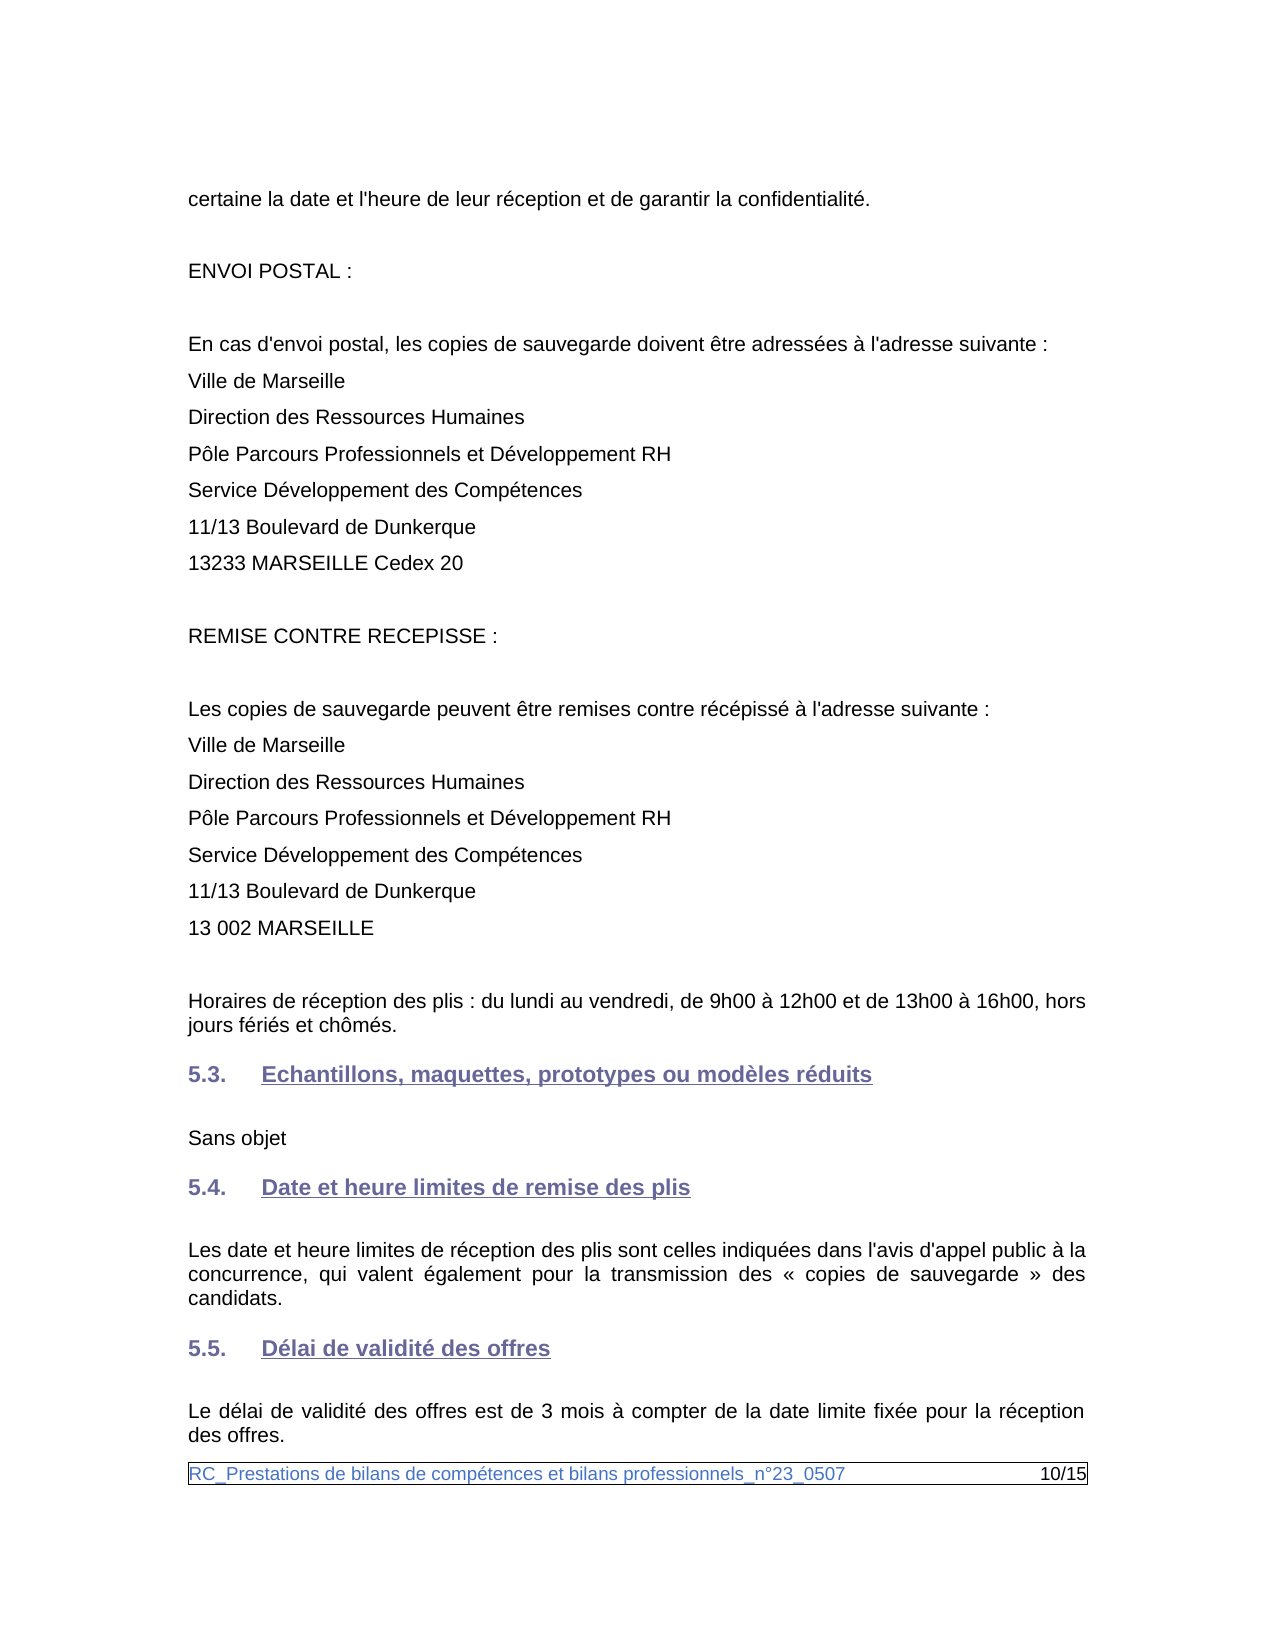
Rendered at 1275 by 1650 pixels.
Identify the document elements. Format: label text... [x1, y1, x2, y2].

text certaine la date et l'heure de leur réception et de garantir la confidentialité. [188, 186, 1087, 210]
text Ville de Marseille [188, 369, 1087, 393]
text ENVOI POSTAL : [188, 259, 1087, 283]
text 11/13 Boulevard de Dunkerque [188, 879, 1087, 903]
subtitle Echantillons, maquettes, prototypes ou modèles réduits [188, 1061, 1087, 1088]
subtitle Délai de validité des offres [188, 1335, 1087, 1361]
text Pôle Parcours Professionnels et Développement RH [188, 806, 1087, 830]
subtitle Date et heure limites de remise des plis [188, 1174, 1087, 1201]
text 11/13 Boulevard de Dunkerque [188, 514, 1087, 538]
text Sans objet [188, 1125, 1087, 1149]
text Direction des Ressources Humaines [188, 405, 1087, 429]
text 13 002 MARSEILLE [188, 916, 1087, 939]
text En cas d'envoi postal, les copies de sauvegarde doivent être adressées à l'adresse suivante : [188, 332, 1087, 356]
text Le délai de validité des offres est de 3 mois à compter de la date limite fixée pour la réception des offres. [188, 1399, 1087, 1447]
text Les copies de sauvegarde peuvent être remises contre récépissé à l'adresse suivante : [188, 697, 1087, 721]
text Direction des Ressources Humaines [188, 770, 1087, 794]
text Pôle Parcours Professionnels et Développement RH [188, 442, 1087, 466]
text 13233 MARSEILLE Cedex 20 [188, 551, 1087, 575]
text Service Développement des Compétences [188, 843, 1087, 867]
text REMISE CONTRE RECEPISSE : [188, 624, 1087, 648]
text Service Développement des Compétences [188, 478, 1087, 502]
text Les date et heure limites de réception des plis sont celles indiquées dans l'avis d'appel public à la concurrence, qui valent également pour la transmission des « copies de sauvegarde » des candidats. [188, 1238, 1087, 1310]
text Ville de Marseille [188, 733, 1087, 757]
text Horaires de réception des plis : du lundi au vendredi, de 9h00 à 12h00 et de 13h00 à 16h00, hors jours fériés et chômés. [188, 988, 1087, 1036]
